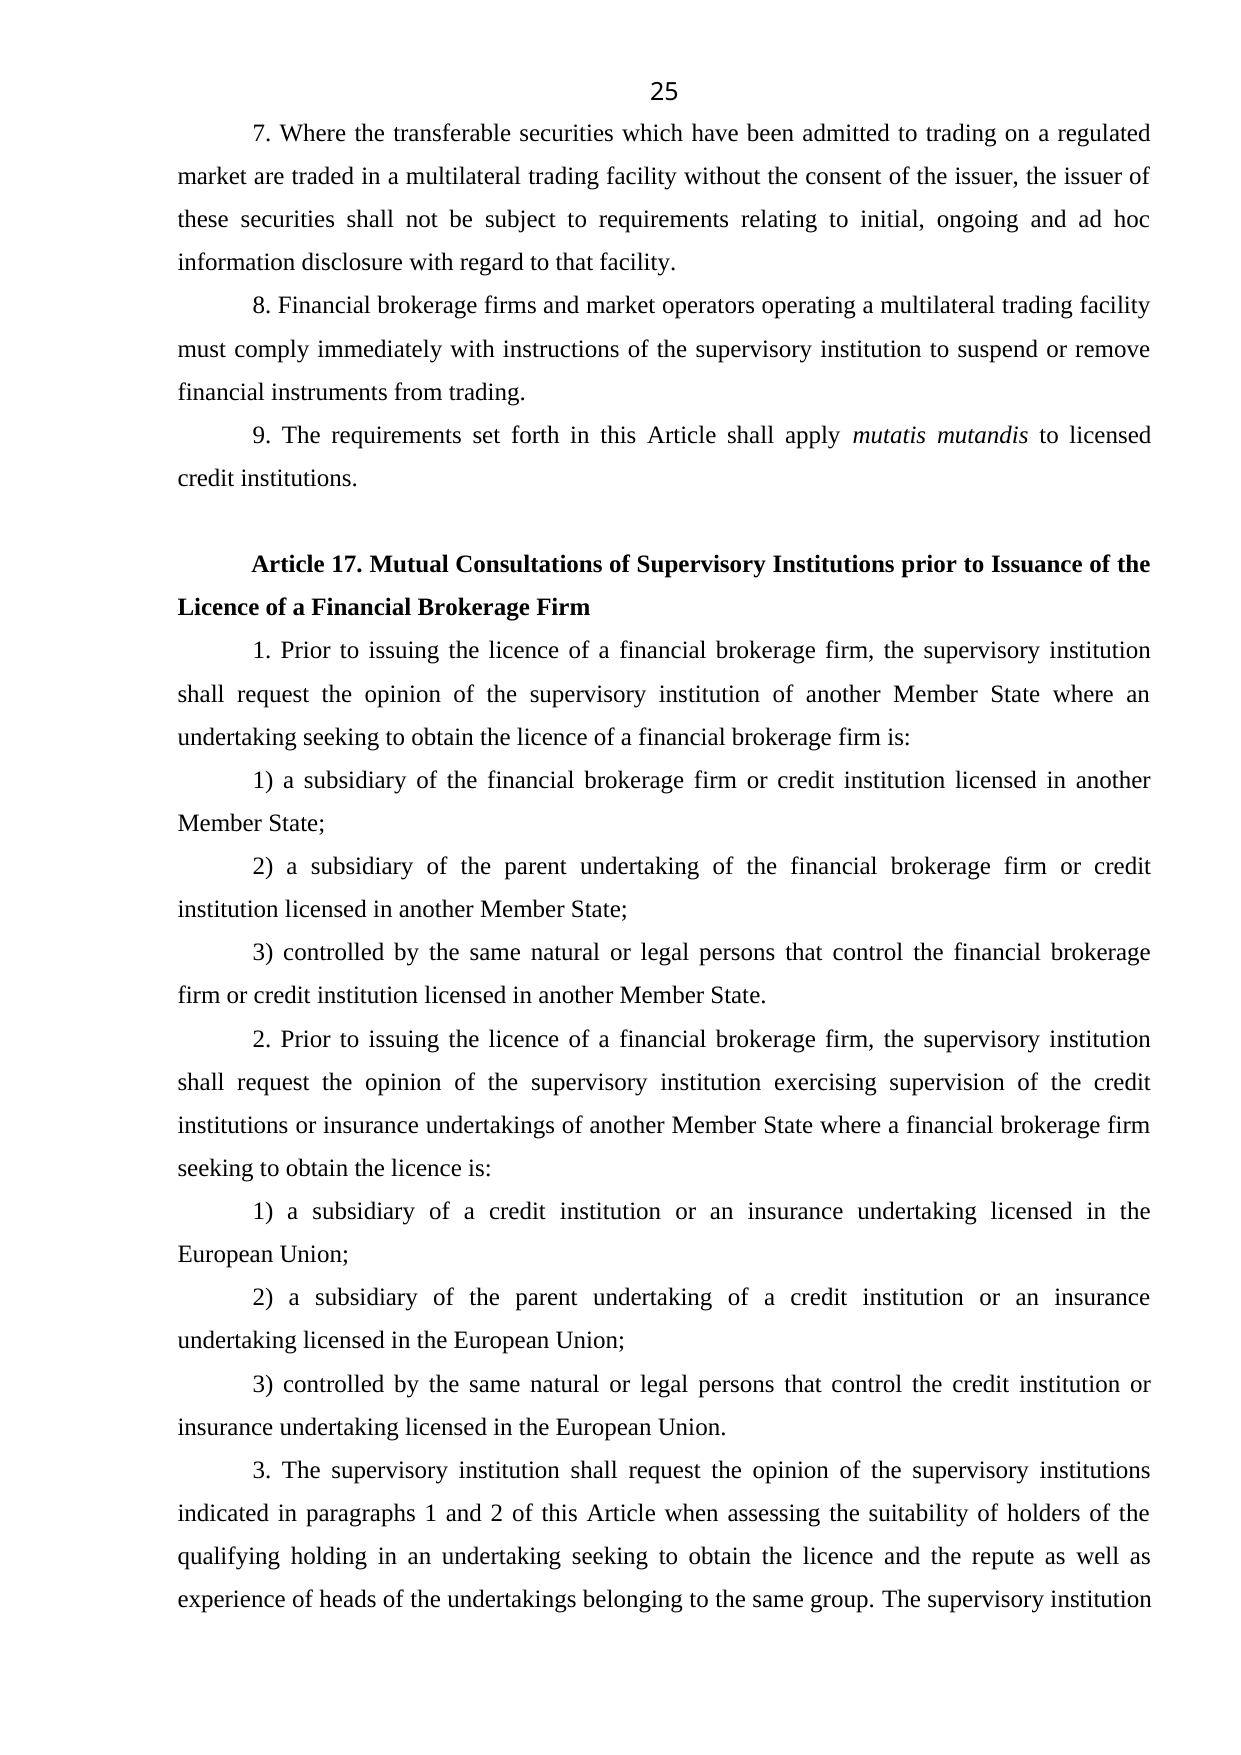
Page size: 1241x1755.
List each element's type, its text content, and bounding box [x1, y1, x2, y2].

text 3) controlled by the same natural or legal persons that control the financial brokerage firm or credit institution licensed in another Member State. [177, 937, 1152, 1009]
text 1. Prior to issuing the licence of a financial brokerage firm, the supervisory institution shall request the opinion of the supervisory institution of another Member State where an undertaking seeking to obtain the licence of a financial brokerage firm is: [177, 636, 1152, 751]
text 2) a subsidiary of the parent undertaking of a credit institution or an insurance undertaking licensed in the European Union; [177, 1282, 1152, 1354]
text 2) a subsidiary of the parent undertaking of the financial brokerage firm or credit institution licensed in another Member State; [177, 851, 1152, 923]
text 9. The requirements set forth in this Article shall apply mutatis mutandis to licensed credit institutions. [177, 420, 1152, 492]
text 1) a subsidiary of the financial brokerage firm or credit institution licensed in another Member State; [177, 765, 1152, 837]
text Article 17. Mutual Consultations of Supervisory Institutions prior to Issuance of the Licence of a Financial Brokerage Firm [177, 549, 1152, 621]
text 8. Financial brokerage firms and market operators operating a multilateral trading facility must comply immediately with instructions of the supervisory institution to suspend or remove financial instruments from trading. [177, 291, 1152, 406]
text 3) controlled by the same natural or legal persons that control the credit institution or insurance undertaking licensed in the European Union. [177, 1369, 1152, 1441]
text 7. Where the transferable securities which have been admitted to trading on a regulated market are traded in a multilateral trading facility without the consent of the issuer, the issuer of these securities shall not be subject to requirements relating to initial, ongoing and ad hoc information disclosure with regard to that facility. [177, 118, 1152, 276]
text 1) a subsidiary of a credit institution or an insurance undertaking licensed in the European Union; [177, 1196, 1152, 1268]
text 2. Prior to issuing the licence of a financial brokerage firm, the supervisory institution shall request the opinion of the supervisory institution exercising supervision of the credit institutions or insurance undertakings of another Member State where a financial brokerage firm seeking to obtain the licence is: [177, 1024, 1152, 1182]
text 3. The supervisory institution shall request the opinion of the supervisory institutions indicated in paragraphs 1 and 2 of this Article when assessing the suitability of holders of the qualifying holding in an undertaking seeking to obtain the licence and the repute as well as experience of heads of the undertakings belonging to the same group. The supervisory institution [177, 1455, 1152, 1613]
